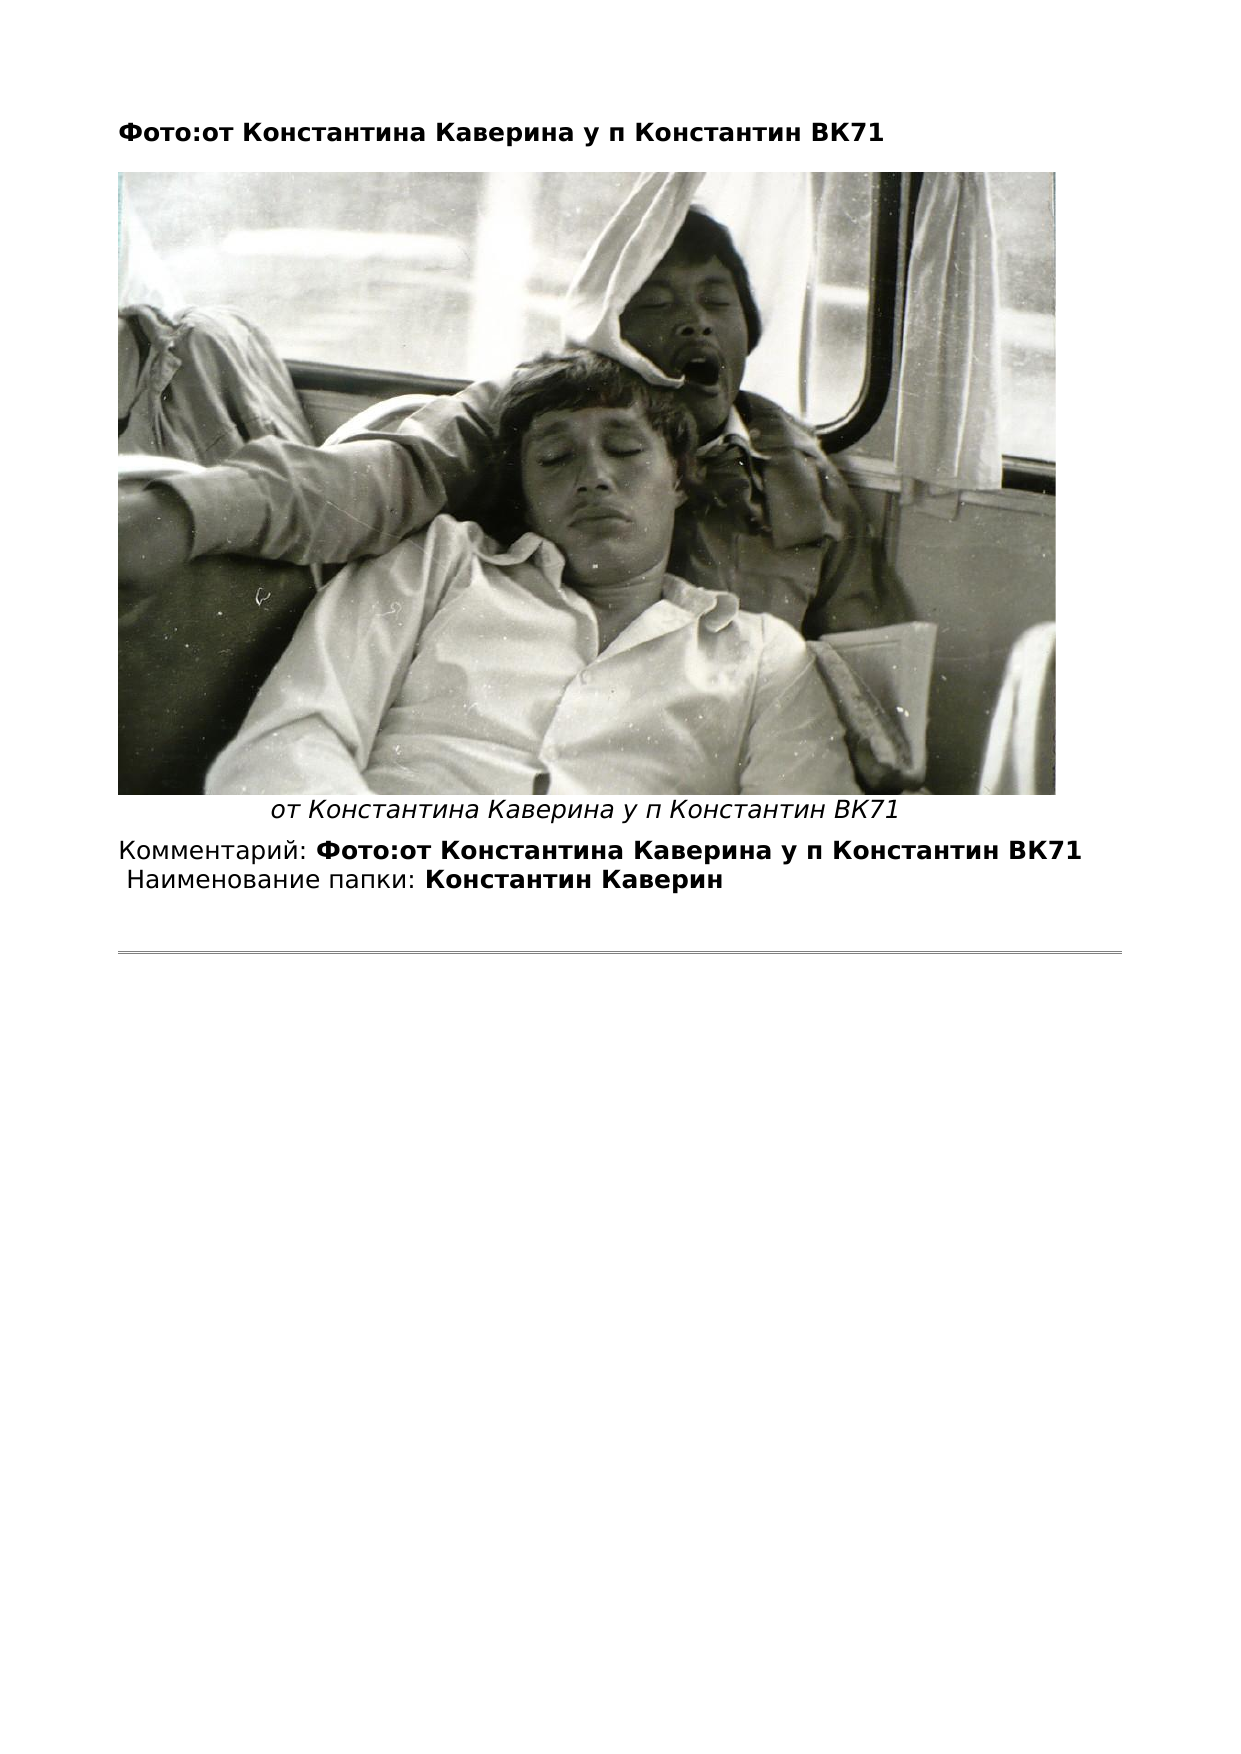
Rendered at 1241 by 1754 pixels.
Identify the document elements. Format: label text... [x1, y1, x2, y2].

picture [118, 172, 1056, 795]
subtitle Фото:от Константина Каверина у п Константин ВК71 [118, 118, 1122, 147]
text от Константина Каверина у п Константин ВК71 [118, 795, 1056, 824]
text Комментарий: Фото:от Константина Каверина у п Константин ВК71 Наименование папки: Константин Каверин [118, 837, 1122, 924]
